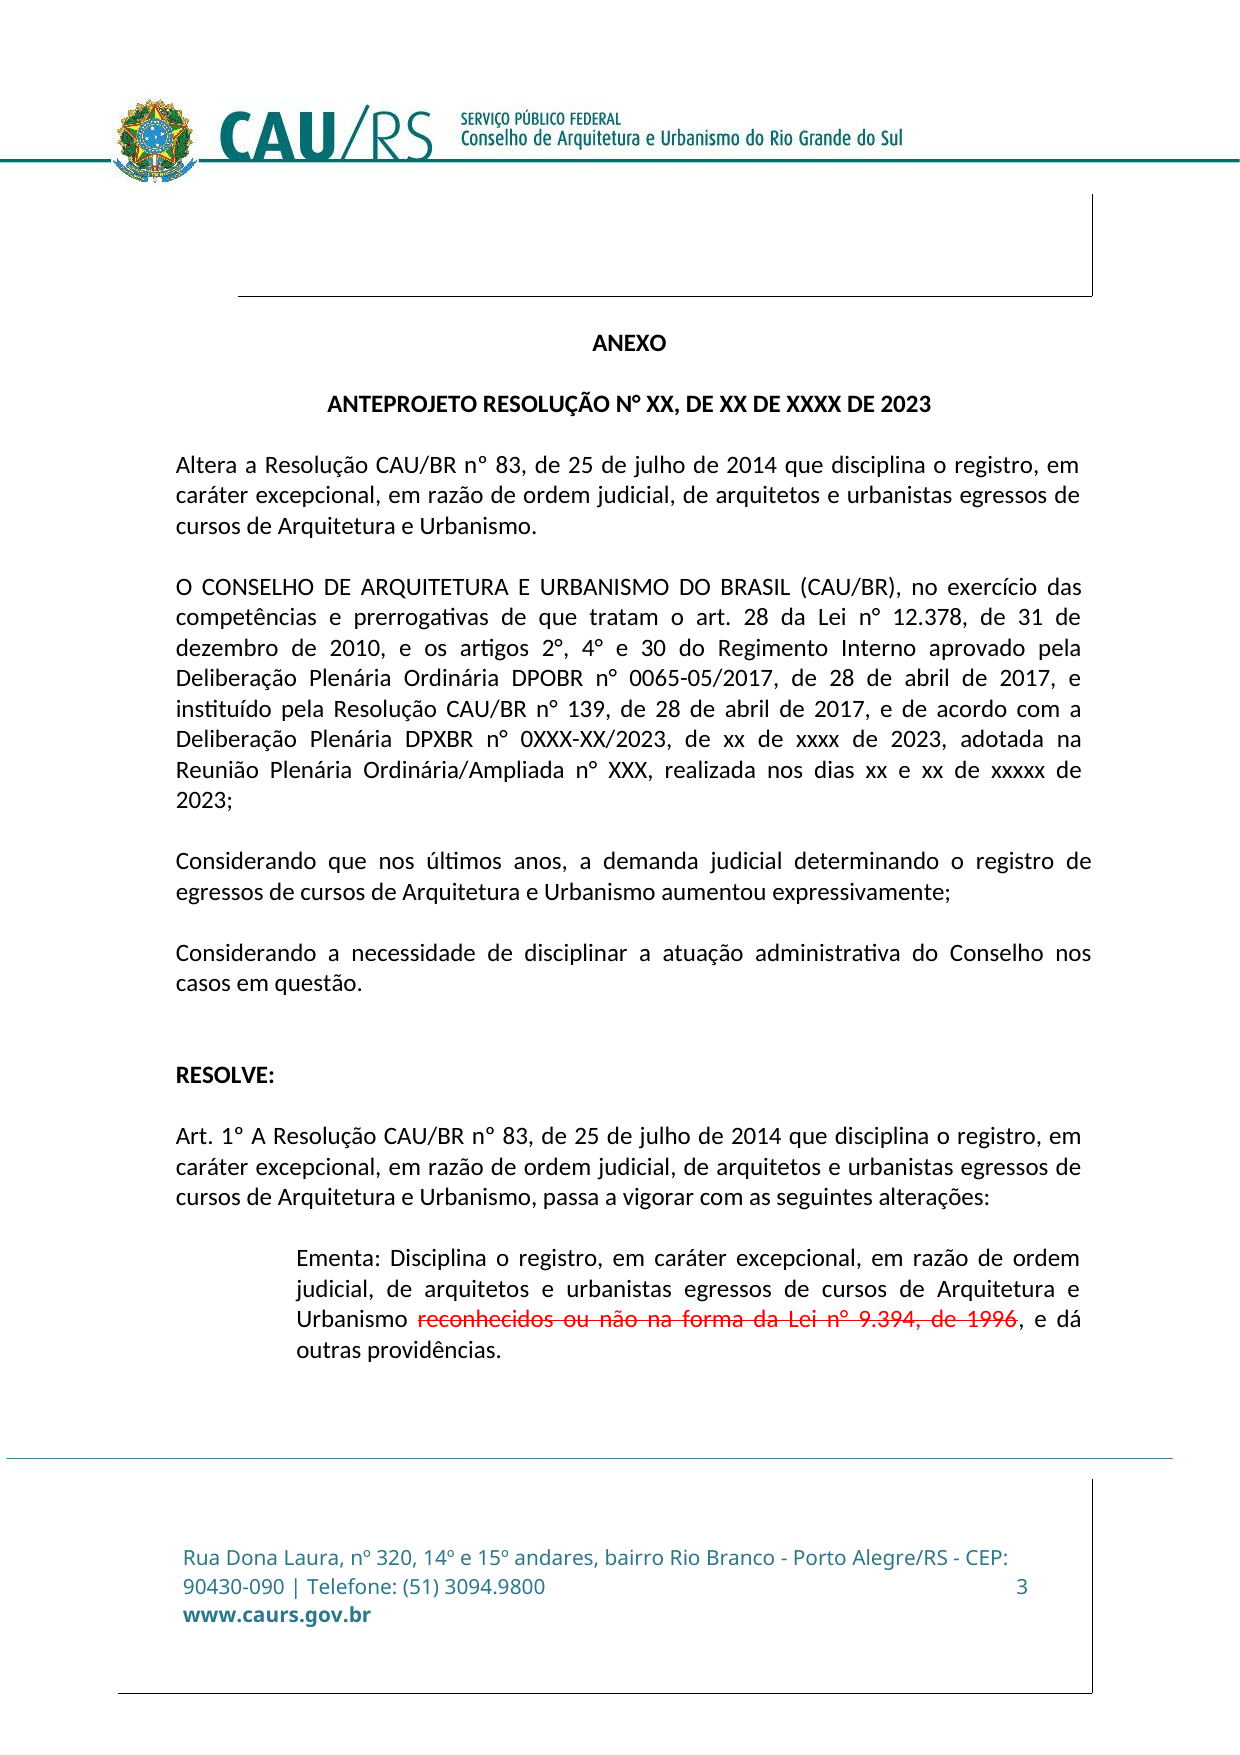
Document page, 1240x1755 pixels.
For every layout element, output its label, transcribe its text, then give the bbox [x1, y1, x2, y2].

text RESOLVE: [176, 1059, 1092, 1090]
text O CONSELHO DE ARQUITETURA E URBANISMO DO BRASIL (CAU/BR), no exercício das competências e prerrogativas de que tratam o art. 28 da Lei n° 12.378, de 31 de dezembro de 2010, e os artigos 2°, 4° e 30 do Regimento Interno aprovado pela Deliberação Plenária Ordinária DPOBR n° 0065-05/2017, de 28 de abril de 2017, e instituído pela Resolução CAU/BR n° 139, de 28 de abril de 2017, e de acordo com a Deliberação Plenária DPXBR n° 0XXX-XX/2023, de xx de xxxx de 2023, adotada na Reunião Plenária Ordinária/Ampliada n° XXX, realizada nos dias xx e xx de xxxxx de 2023; [176, 571, 1083, 815]
text Art. 1º A Resolução CAU/BR nº 83, de 25 de julho de 2014 que disciplina o registro, em caráter excepcional, em razão de ordem judicial, de arquitetos e urbanistas egressos de cursos de Arquitetura e Urbanismo, passa a vigorar com as seguintes alterações: [176, 1120, 1083, 1212]
text Considerando a necessidade de disciplinar a atuação administrativa do Conselho nos casos em questão. [176, 937, 1092, 998]
text Considerando que nos últimos anos, a demanda judicial determinando o registro de egressos de cursos de Arquitetura e Urbanismo aumentou expressivamente; [176, 846, 1092, 907]
text ANTEPROJETO RESOLUÇÃO N° XX, DE XX DE XXXX DE 2023 [177, 388, 1092, 418]
text ANEXO [177, 327, 1092, 357]
text Altera a Resolução CAU/BR nº 83, de 25 de julho de 2014 que disciplina o registro, em caráter excepcional, em razão de ordem judicial, de arquitetos e urbanistas egressos de cursos de Arquitetura e Urbanismo. [176, 449, 1082, 540]
text Ementa: Disciplina o registro, em caráter excepcional, em razão de ordem judicial, de arquitetos e urbanistas egressos de cursos de Arquitetura e Urbanismo reconhecidos ou não na forma da Lei n° 9.394, de 1996, e dá outras providências. [296, 1242, 1082, 1364]
